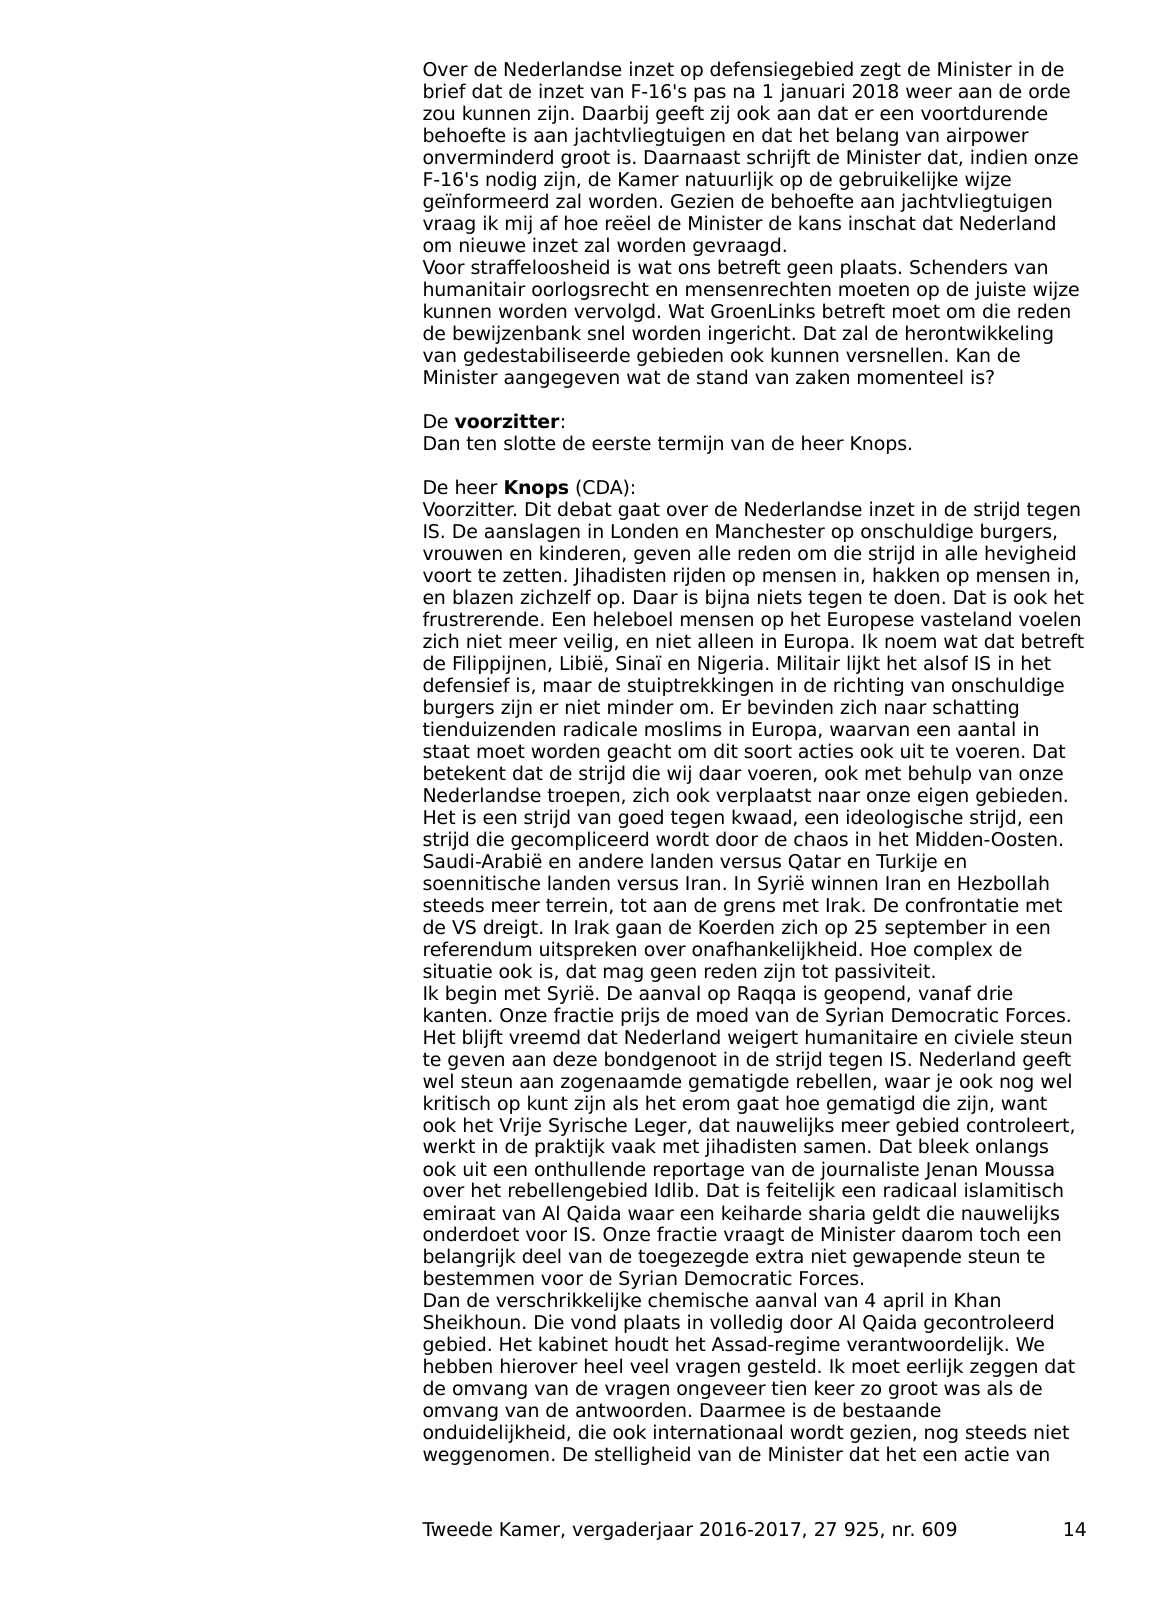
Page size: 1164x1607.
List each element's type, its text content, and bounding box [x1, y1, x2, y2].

text Voorzitter. Dit debat gaat over de Nederlandse inzet in de strijd tegen IS. De aanslagen in Londen en Manchester op onschuldige burgers, vrouwen en kinderen, geven alle reden om die strijd in alle hevigheid voort te zetten. Jihadisten rijden op mensen in, hakken op mensen in, en blazen zichzelf op. Daar is bijna niets tegen te doen. Dat is ook het frustrerende. Een heleboel mensen op het Europese vasteland voelen zich niet meer veilig, en niet alleen in Europa. Ik noem wat dat betreft de Filippijnen, Libië, Sinaï en Nigeria. Militair lijkt het alsof IS in het defensief is, maar de stuiptrekkingen in de richting van onschuldige burgers zijn er niet minder om. Er bevinden zich naar schatting tienduizenden radicale moslims in Europa, waarvan een aantal in staat moet worden geacht om dit soort acties ook uit te voeren. Dat betekent dat de strijd die wij daar voeren, ook met behulp van onze Nederlandse troepen, zich ook verplaatst naar onze eigen gebieden. Het is een strijd van goed tegen kwaad, een ideologische strijd, een strijd die gecompliceerd wordt door de chaos in het Midden-Oosten. Saudi-Arabië en andere landen versus Qatar en Turkije en soennitische landen versus Iran. In Syrië winnen Iran en Hezbollah steeds meer terrein, tot aan de grens met Irak. De confrontatie met de VS dreigt. In Irak gaan de Koerden zich op 25 september in een referendum uitspreken over onafhankelijkheid. Hoe complex de situatie ook is, dat mag geen reden zijn tot passiviteit. [422, 499, 1087, 983]
text De voorzitter: [422, 411, 1087, 433]
text Dan de verschrikkelijke chemische aanval van 4 april in Khan Sheikhoun. Die vond plaats in volledig door Al Qaida gecontroleerd gebied. Het kabinet houdt het Assad-regime verantwoordelijk. We hebben hierover heel veel vragen gesteld. Ik moet eerlijk zeggen dat de omvang van de vragen ongeveer tien keer zo groot was als de omvang van de antwoorden. Daarmee is de bestaande onduidelijkheid, die ook internationaal wordt gezien, nog steeds niet weggenomen. De stelligheid van de Minister dat het een actie van [422, 1290, 1087, 1466]
text Dan ten slotte de eerste termijn van de heer Knops. [422, 433, 1087, 455]
text Over de Nederlandse inzet op defensiegebied zegt de Minister in de brief dat de inzet van F-16's pas na 1 januari 2018 weer aan de orde zou kunnen zijn. Daarbij geeft zij ook aan dat er een voortdurende behoefte is aan jachtvliegtuigen en dat het belang van airpower onverminderd groot is. Daarnaast schrijft de Minister dat, indien onze F-16's nodig zijn, de Kamer natuurlijk op de gebruikelijke wijze geïnformeerd zal worden. Gezien de behoefte aan jachtvliegtuigen vraag ik mij af hoe reëel de Minister de kans inschat dat Nederland om nieuwe inzet zal worden gevraagd. [422, 59, 1087, 257]
text Voor straffeloosheid is wat ons betreft geen plaats. Schenders van humanitair oorlogsrecht en mensenrechten moeten op de juiste wijze kunnen worden vervolgd. Wat GroenLinks betreft moet om die reden de bewijzenbank snel worden ingericht. Dat zal de herontwikkeling van gedestabiliseerde gebieden ook kunnen versnellen. Kan de Minister aangegeven wat de stand van zaken momenteel is? [422, 257, 1087, 389]
text Ik begin met Syrië. De aanval op Raqqa is geopend, vanaf drie kanten. Onze fractie prijs de moed van de Syrian Democratic Forces. Het blijft vreemd dat Nederland weigert humanitaire en civiele steun te geven aan deze bondgenoot in de strijd tegen IS. Nederland geeft wel steun aan zogenaamde gematigde rebellen, waar je ook nog wel kritisch op kunt zijn als het erom gaat hoe gematigd die zijn, want ook het Vrije Syrische Leger, dat nauwelijks meer gebied controleert, werkt in de praktijk vaak met jihadisten samen. Dat bleek onlangs ook uit een onthullende reportage van de journaliste Jenan Moussa over het rebellengebied Idlib. Dat is feitelijk een radicaal islamitisch emiraat van Al Qaida waar een keiharde sharia geldt die nauwelijks onderdoet voor IS. Onze fractie vraagt de Minister daarom toch een belangrijk deel van de toegezegde extra niet gewapende steun te bestemmen voor de Syrian Democratic Forces. [422, 983, 1087, 1290]
text De heer Knops (CDA): [422, 477, 1087, 499]
